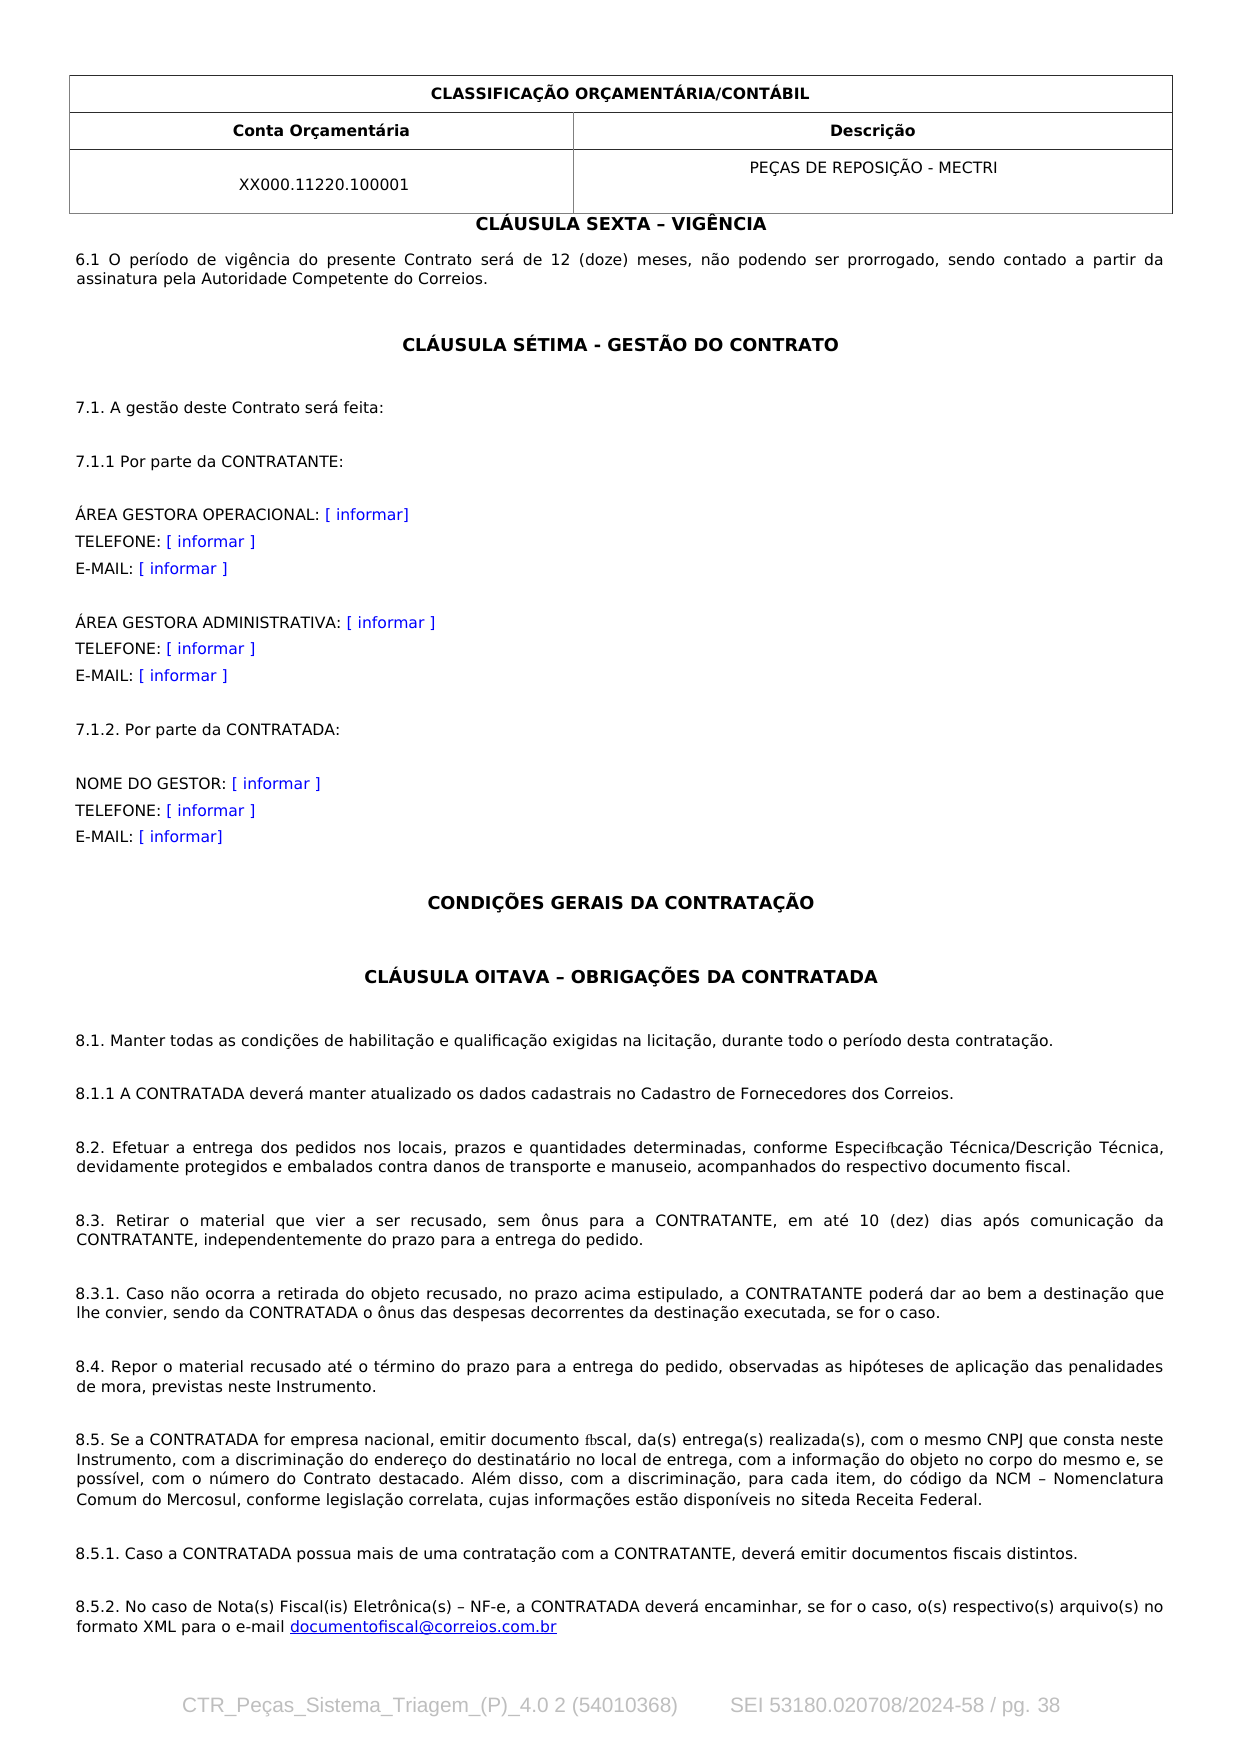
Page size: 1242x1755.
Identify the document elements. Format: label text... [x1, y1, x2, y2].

text ÁREA GESTORA OPERACIONAL: [ informar] [75, 506, 1166, 524]
table_cell Conta Orçamentária [70, 113, 573, 149]
text E-MAIL: [ informar ] [75, 667, 363, 685]
text 7.1.2. Por parte da CONTRATADA: [75, 721, 1166, 739]
subtitle CLÁUSULA SEXTA – VIGÊNCIA [72, 214, 1170, 234]
text CONDIÇÕES GERAIS DA CONTRATAÇÃO [71, 893, 1171, 913]
text TELEFONE: [ informar ] [75, 801, 363, 820]
table_header CLASSIFICAÇÃO [70, 76, 573, 112]
text 8.3. Retirar o material que vier a ser recusado, sem ônus para a CONTRATANTE, em até 10 (dez) dias após comunicação da CONTRATANTE, independentemente do prazo para a entrega do pedido. [75, 1212, 1166, 1249]
text 8.5.2. No caso de Nota(s) Fiscal(is) Eletrônica(s) – NF-e, a CONTRATADA deverá encaminhar, se for o caso, o(s) respectivo(s) arquivo(s) no formato XML para o e-mail documentofiscal@correios.com.br [75, 1598, 1166, 1636]
text NOME DO GESTOR: [ informar ] [75, 775, 1166, 793]
table_cell Descrição [574, 113, 1172, 149]
table_cell XX000.11220.100001 [70, 150, 573, 213]
text 8.5.1. Caso a CONTRATADA possua mais de uma contratação com a CONTRATANTE, deverá emitir documentos fiscais distintos. [75, 1545, 1166, 1563]
text TELEFONE: [ informar ] [75, 640, 363, 658]
text 8.3.1. Caso não ocorra a retirada do objeto recusado, no prazo acima estipulado, a CONTRATANTE poderá dar ao bem a destinação que lhe convier, sendo da CONTRATADA o ônus das despesas decorrentes da destinação executada, se for o caso. [75, 1285, 1166, 1323]
text 8.2. Efetuar a entrega dos pedidos nos locais, prazos e quantidades determinadas, conforme Especicação Técnica/Descrição Técnica, devidamente protegidos e embalados contra danos de transporte e manuseio, acompanhados do respectivo documento fiscal. [75, 1139, 1166, 1176]
table_header ORÇAMENTÁRIA/CONTÁBIL [573, 76, 1172, 112]
text TELEFONE: [ informar ] [75, 533, 363, 551]
text 7.1.1 Por parte da CONTRATANTE: [75, 452, 1166, 471]
text 8.1. Manter todas as condições de habilitação e qualificação exigidas na licitação, durante todo o período desta contratação. [75, 1031, 1166, 1050]
text 8.1.1 A CONTRATADA deverá manter atualizado os dados cadastrais no Cadastro de Fornecedores dos Correios. [75, 1085, 1166, 1103]
subtitle CLÁUSULA OITAVA – OBRIGAÇÕES DA CONTRATADA [72, 967, 1170, 988]
text 7.1. A gestão deste Contrato será feita: [75, 399, 1166, 417]
text 6.1 O período de vigência do presente Contrato será de 12 (doze) meses, não podendo ser prorrogado, sendo contado a partir da assinatura pela Autoridade Competente do Correios. [75, 251, 1166, 288]
text ÁREA GESTORA ADMINISTRATIVA: [ informar ] [75, 614, 1166, 632]
text 8.5. Se a CONTRATADA for empresa nacional, emitir documento scal, da(s) entrega(s) realizada(s), com o mesmo CNPJ que consta neste Instrumento, com a discriminação do endereço do destinatário no local de entrega, com a informação do objeto no corpo do mesmo e, se possível, com o número do Contrato destacado. Além disso, com a discriminação, para cada item, do código da NCM – Nomenclatura Comum do Mercosul, conforme legislação correlata, cujas informações estão disponíveis no siteda Receita Federal. [75, 1431, 1166, 1509]
text 8.4. Repor o material recusado até o término do prazo para a entrega do pedido, observadas as hipóteses de aplicação das penalidades de mora, previstas neste Instrumento. [75, 1358, 1166, 1396]
table_cell PEÇAS DE REPOSIÇÃO - MECTRI [574, 150, 1172, 213]
text E-MAIL: [ informar] [75, 828, 363, 846]
subtitle CLÁUSULA SÉTIMA - GESTÃO DO CONTRATO [72, 335, 1169, 355]
text E-MAIL: [ informar ] [75, 559, 363, 578]
